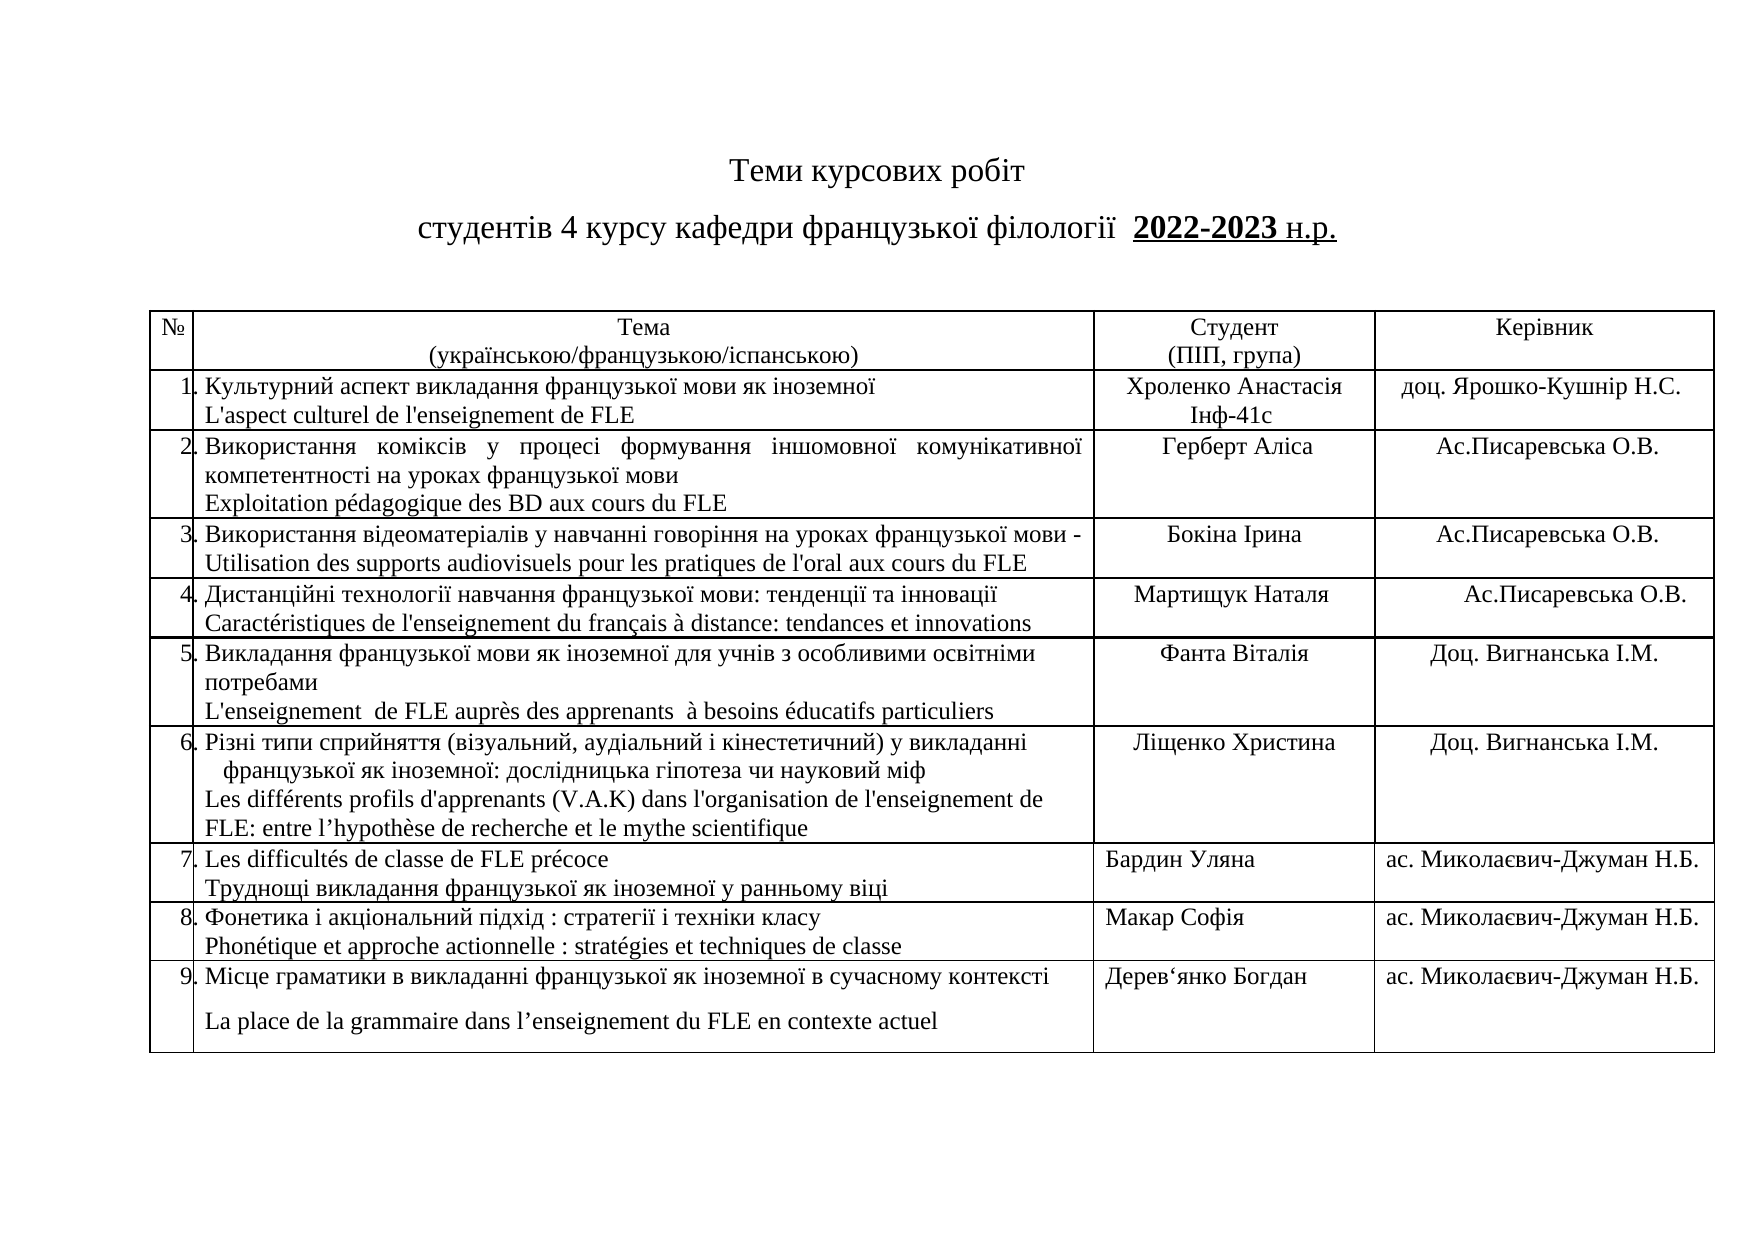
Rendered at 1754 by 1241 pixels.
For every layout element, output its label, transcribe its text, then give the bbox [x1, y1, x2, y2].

table_cell Мартищук Наталя [1095, 579, 1374, 636]
table_cell Культурний аспект викладання французької мови як іноземної L'aspect culturel de l'enseignement de FLE [194, 371, 1093, 429]
table_cell Використання коміксів у процесі формування іншомовної комунікативної компетентності на уроках французької мови Exploitation pédagogique des BD aux cours du FLE [194, 431, 1093, 517]
table_cell [151, 903, 193, 960]
table_cell Бокіна Ірина [1095, 519, 1374, 577]
table_cell Ас.Писаревська О.В. [1376, 431, 1713, 517]
table_cell Герберт Аліса [1095, 431, 1374, 517]
table_cell Ас.Писаревська О.В. [1376, 579, 1713, 636]
table_cell доц. Ярошко-Кушнір Н.С. [1376, 371, 1713, 429]
table_cell [151, 519, 192, 577]
text студентів 4 курсу кафедри французької філології 2022-2023 н.р. [150, 207, 1604, 245]
table_cell [151, 431, 192, 517]
table_header Тема (українською/французькою/іспанською) [194, 312, 1093, 369]
text Теми курсових робіт [150, 150, 1604, 188]
table_cell Доц. Вигнанська І.М. [1376, 639, 1713, 725]
table_cell ас. Миколаєвич-Джуман Н.Б. [1375, 961, 1714, 1052]
table_cell Фанта Віталія [1095, 639, 1374, 725]
table_cell Les difficultés de classe de FLE précoce Труднощі викладання французької як іноземної у ранньому віці [194, 844, 1093, 901]
table_cell [151, 961, 193, 1052]
table_cell [151, 727, 192, 842]
table_cell Доц. Вигнанська І.М. [1376, 727, 1713, 842]
table_cell Викладання французької мови як іноземної для учнів з особливими освітніми потребами L'enseignement de FLE auprès des apprenants à besoins éducatifs particuliers [194, 639, 1093, 725]
table_header Студент (ПІП, група) [1095, 312, 1374, 369]
table_cell [151, 371, 192, 429]
table_cell Використання відеоматеріалів у навчанні говоріння на уроках французької мови - Utilisation des supports audiovisuels pour les pratiques de l'oral aux cours du FLE [194, 519, 1093, 577]
table_cell Різні типи сприйняття (візуальний, аудіальний і кінестетичний) у викладанні французької як іноземної: дослідницька гіпотеза чи науковий міф Les différents profils d'apprenants (V.A.K) dans l'organisation de l'enseignement de FLE: entre l’hypothèse de recherche et le mythe scientifique [194, 727, 1093, 842]
table_cell [151, 844, 193, 901]
table_cell Дистанційні технології навчання французької мови: тенденції та інновації Caractéristiques de l'enseignement du français à distance: tendances et innovations [194, 579, 1093, 636]
table_cell ас. Миколаєвич-Джуман Н.Б. [1375, 903, 1714, 960]
table_cell ас. Миколаєвич-Джуман Н.Б. [1375, 844, 1714, 901]
table_cell Ас.Писаревська О.В. [1376, 519, 1713, 577]
table_cell Макар Софія [1094, 903, 1374, 960]
table_cell Бардин Уляна [1094, 844, 1374, 901]
table_cell Хроленко Анастасія Інф-41с [1095, 371, 1374, 429]
table_cell Фонетика і акціональний підхід : стратегії і техніки класу Phonétique et approche actionnelle : stratégies et techniques de classe [194, 903, 1093, 960]
table_header № [151, 312, 192, 369]
table_cell Дерев‘янко Богдан [1094, 961, 1374, 1052]
table_header Керівник [1376, 312, 1713, 369]
table_cell Місце граматики в викладанні французької як іноземної в сучасному контексті La place de la grammaire dans l’enseignement du FLE en contexte actuel [194, 961, 1093, 1052]
table_cell Ліщенко Христина [1095, 727, 1374, 842]
table_cell [151, 579, 192, 636]
table_cell [151, 639, 192, 725]
